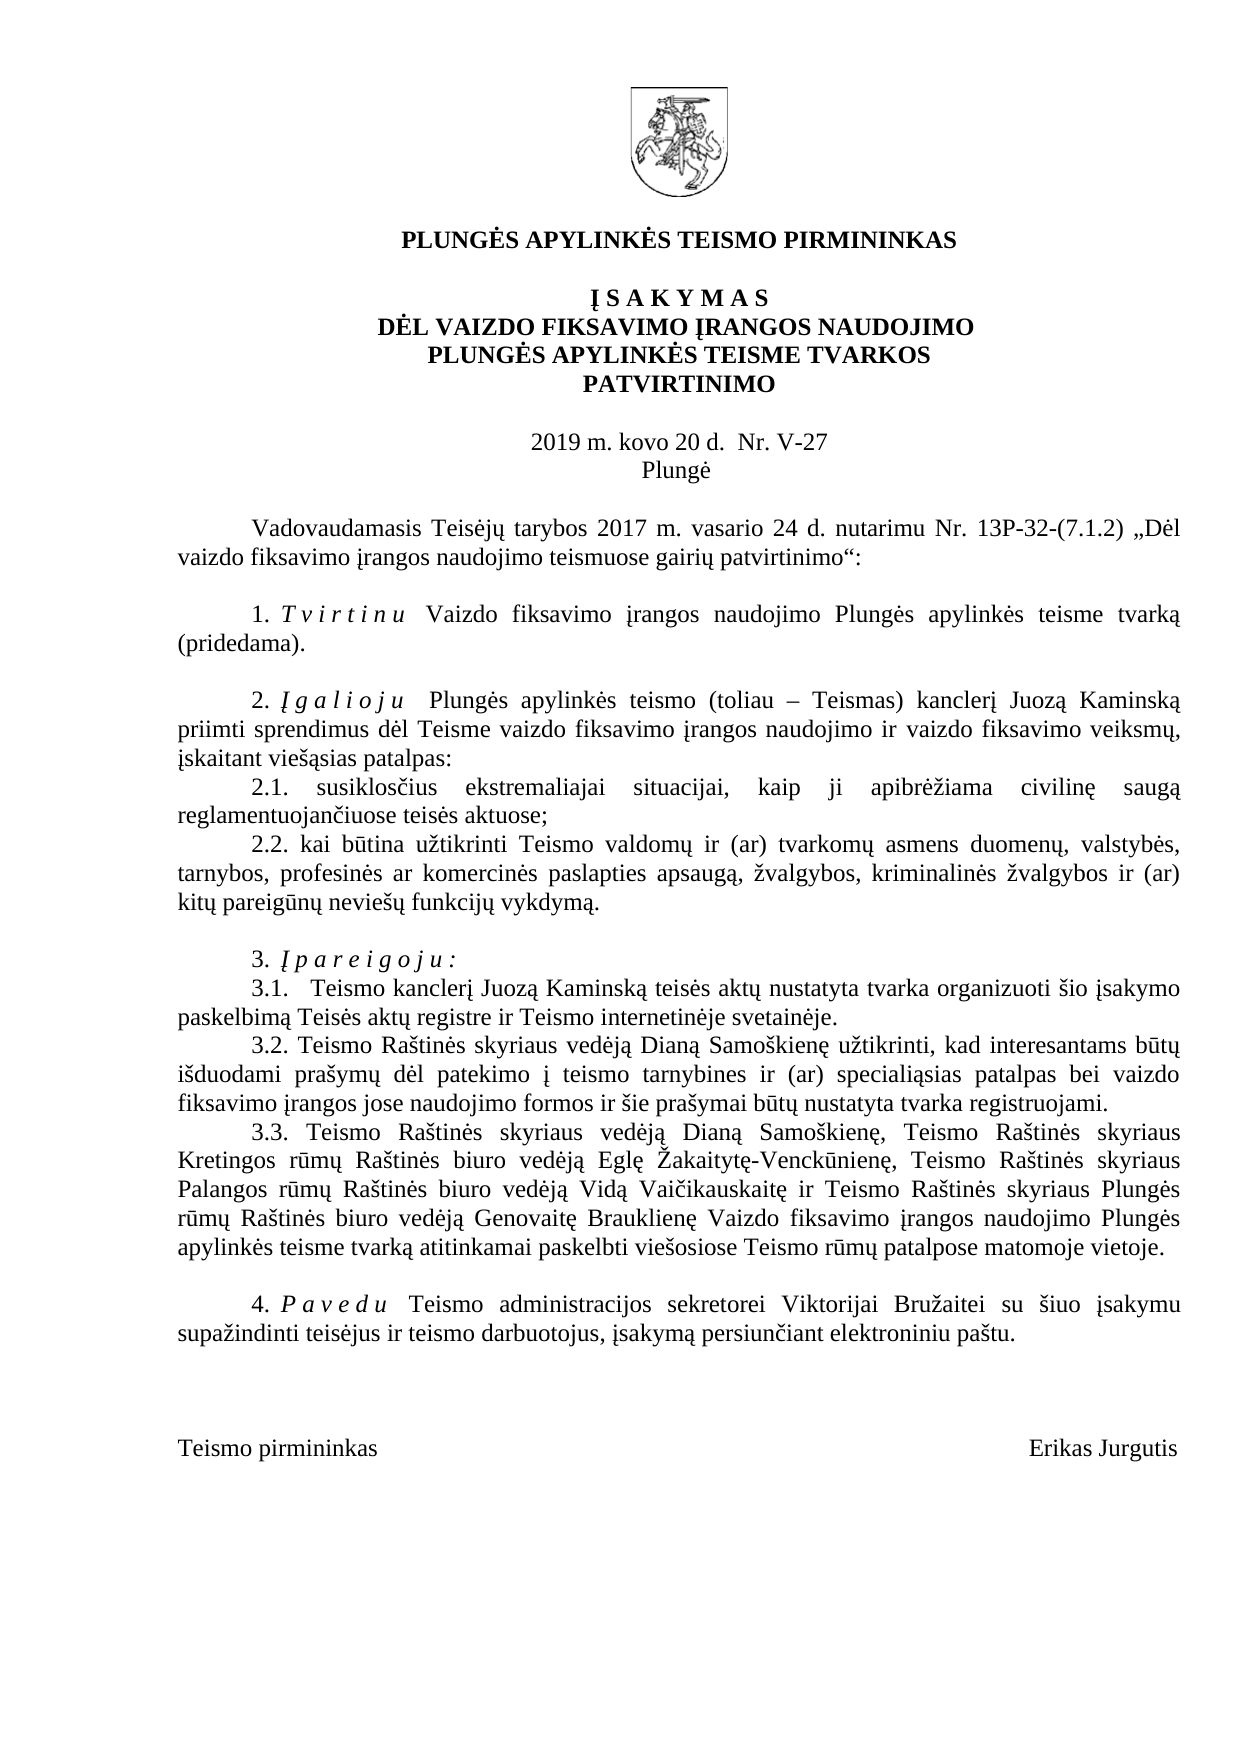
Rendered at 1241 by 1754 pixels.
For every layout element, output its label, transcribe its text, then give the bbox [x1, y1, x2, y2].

text 3.1. Teismo kanclerį Juozą Kaminską teisės aktų nustatyta tvarka organizuoti šio įsakymo paskelbimą Teisės aktų registre ir Teismo internetinėje svetainėje. [177, 973, 1181, 1031]
text 2019 m. kovo 20 d. Nr. V-27 [177, 427, 1181, 456]
text 2.1. susiklosčius ekstremaliajai situacijai, kaip ji apibrėžiama civilinę saugą reglamentuojančiuose teisės aktuose; [177, 772, 1181, 829]
text 1. Tvirtinu Vaizdo fiksavimo įrangos naudojimo Plungės apylinkės teisme tvarką (pridedama). [177, 599, 1181, 657]
text Teismo pirmininkas Erikas Jurgutis [177, 1433, 1181, 1462]
text 2. Įgalioju Plungės apylinkės teismo (toliau – Teismas) kanclerį Juozą Kaminską priimti sprendimus dėl Teisme vaizdo fiksavimo įrangos naudojimo ir vaizdo fiksavimo veiksmų, įskaitant viešąsias patalpas: [177, 686, 1181, 772]
text PLUNGĖS APYLINKĖS TEISMO PIRMININKAS [177, 226, 1181, 254]
text Vadovaudamasis Teisėjų tarybos 2017 m. vasario 24 d. nutarimu Nr. 13P-32-(7.1.2) „Dėl vaizdo fiksavimo įrangos naudojimo teismuose gairių patvirtinimo“: [177, 513, 1181, 571]
text PLUNGĖS APYLINKĖS TEISME TVARKOS [177, 341, 1181, 369]
text 4. Pavedu Teismo administracijos sekretorei Viktorijai Bružaitei su šiuo įsakymu supažindinti teisėjus ir teismo darbuotojus, įsakymą persiunčiant elektroniniu paštu. [177, 1289, 1181, 1347]
text DĖL VAIZDO FIKSAVIMO ĮRANGOS NAUDOJIMO [177, 312, 1181, 341]
text 2.2. kai būtina užtikrinti Teismo valdomų ir (ar) tvarkomų asmens duomenų, valstybės, tarnybos, profesinės ar komercinės paslapties apsaugą, žvalgybos, kriminalinės žvalgybos ir (ar) kitų pareigūnų neviešų funkcijų vykdymą. [177, 829, 1181, 916]
text PATVIRTINIMO [177, 369, 1181, 398]
text 3.3. Teismo Raštinės skyriaus vedėją Dianą Samoškienę, Teismo Raštinės skyriaus Kretingos rūmų Raštinės biuro vedėją Eglę Žakaitytę-Venckūnienę, Teismo Raštinės skyriaus Palangos rūmų Raštinės biuro vedėją Vidą Vaičikauskaitę ir Teismo Raštinės skyriaus Plungės rūmų Raštinės biuro vedėją Genovaitę Brauklienę Vaizdo fiksavimo įrangos naudojimo Plungės apylinkės teisme tvarką atitinkamai paskelbti viešosiose Teismo rūmų patalpose matomoje vietoje. [177, 1117, 1181, 1261]
text 3. Įpareigoju: [177, 944, 1181, 973]
text Į S A K Y M A S [177, 283, 1181, 312]
text 3.2. Teismo Raštinės skyriaus vedėją Dianą Samoškienę užtikrinti, kad interesantams būtų išduodami prašymų dėl patekimo į teismo tarnybines ir (ar) specialiąsias patalpas bei vaizdo fiksavimo įrangos jose naudojimo formos ir šie prašymai būtų nustatyta tvarka registruojami. [177, 1031, 1181, 1117]
text Plungė [177, 456, 1181, 484]
